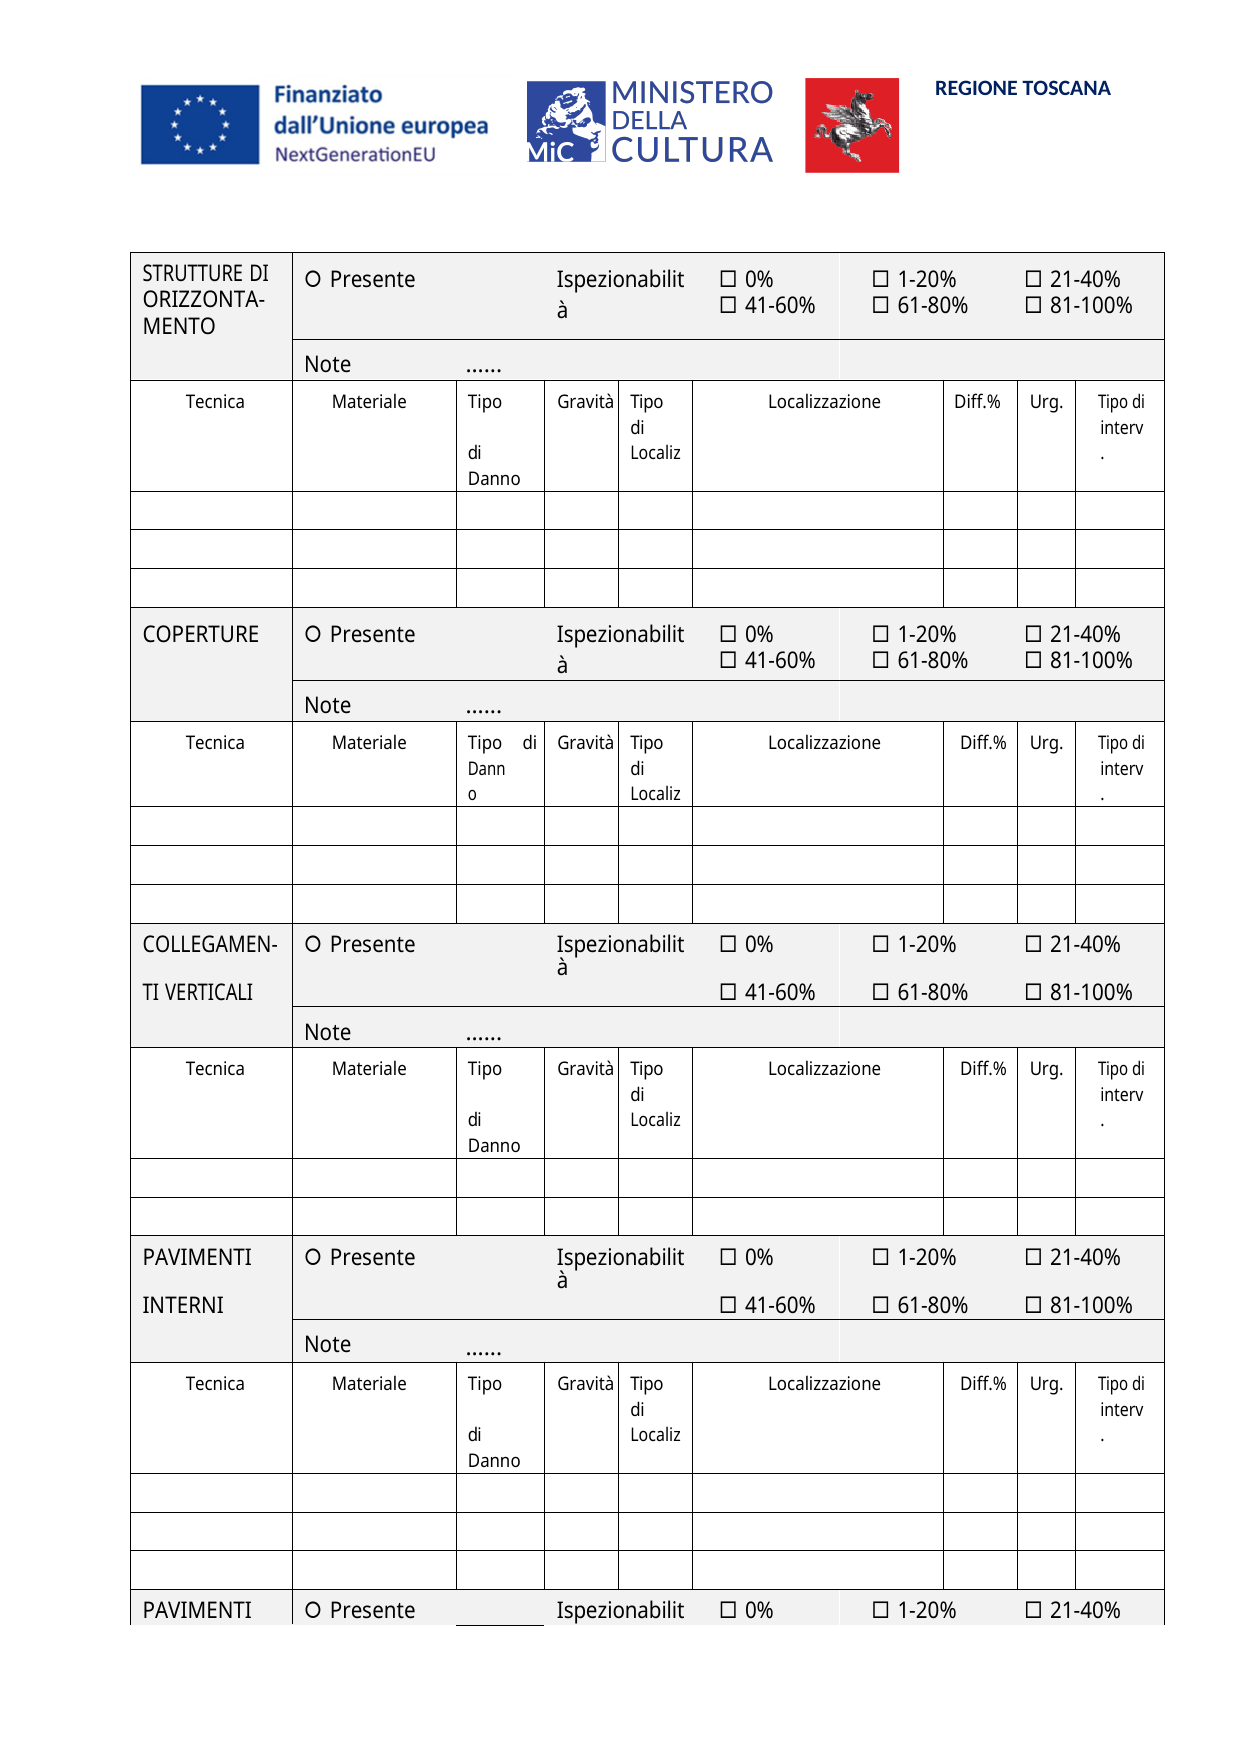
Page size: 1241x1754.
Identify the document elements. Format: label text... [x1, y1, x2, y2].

table_cell 81-100% [1017, 980, 1164, 1006]
table_cell [1017, 340, 1164, 379]
table_cell …... [456, 1320, 517, 1362]
table_cell [131, 1319, 292, 1362]
table_cell Note [293, 1320, 456, 1362]
table_cell [1076, 1474, 1164, 1512]
table_cell COLLEGAMEN- [131, 924, 292, 980]
table_cell [692, 681, 839, 721]
picture [805, 78, 900, 173]
table_cell Materiale [293, 381, 456, 491]
table_cell [1018, 807, 1075, 845]
table_cell [544, 340, 692, 379]
table_cell [293, 1513, 456, 1550]
table_cell [457, 807, 544, 845]
table_cell Urg. [1018, 722, 1075, 806]
table_cell [457, 1474, 544, 1512]
table_cell [457, 1513, 544, 1550]
table_cell …... [456, 681, 517, 721]
table_cell Tecnica [131, 1048, 292, 1158]
table_cell [545, 846, 618, 883]
table_cell Ispezionabilità [544, 253, 692, 339]
table_cell [293, 1551, 456, 1589]
table_cell [545, 885, 618, 922]
table_cell Presente [293, 608, 456, 680]
picture [527, 81, 773, 162]
table_cell Tipo di interv. [1076, 1363, 1164, 1473]
table_cell [131, 807, 292, 845]
table_cell [944, 569, 1017, 607]
table_cell 81-100% [1017, 1293, 1164, 1319]
table_cell Localizzazione [693, 381, 943, 491]
table_cell [619, 492, 692, 529]
table_cell [944, 1474, 1017, 1512]
table_cell [1017, 681, 1164, 721]
table_cell [1018, 1159, 1075, 1197]
table_cell Tipo di Localiz [619, 1048, 692, 1158]
table_cell Note [293, 340, 456, 379]
table_cell [1018, 569, 1075, 607]
table_cell [619, 1159, 692, 1197]
table_cell 41-60% [692, 1293, 839, 1319]
table_cell [456, 608, 517, 680]
table_cell Note [293, 1007, 456, 1047]
table_cell [131, 1159, 292, 1197]
table_cell [293, 885, 456, 922]
table_cell [517, 1236, 544, 1319]
table_cell 0% [692, 1590, 839, 1625]
table_cell [517, 1007, 544, 1047]
table_cell Tipo di Localiz [619, 722, 692, 806]
table_cell 21-40% [1017, 1236, 1164, 1293]
table_cell [545, 807, 618, 845]
table_cell [544, 681, 692, 721]
table_cell Ispezionabilit [544, 1590, 692, 1625]
table_cell …... [456, 1007, 517, 1047]
table_cell Ispezionabilità [544, 924, 692, 980]
table_cell [293, 530, 456, 568]
table_cell Urg. [1018, 1363, 1075, 1473]
table_cell [1076, 530, 1164, 568]
table_cell [1017, 1007, 1164, 1047]
table_cell [293, 569, 456, 607]
table_cell [544, 1293, 692, 1319]
table_cell [840, 681, 1017, 721]
table_cell Presente [293, 924, 456, 980]
table_cell [517, 253, 544, 339]
table_cell Tipo Danno [457, 722, 517, 806]
table_cell [1018, 846, 1075, 883]
table_cell [293, 492, 456, 529]
table_cell [457, 885, 544, 922]
table_cell [1017, 1320, 1164, 1362]
table_cell [517, 608, 544, 680]
table_cell [544, 1320, 692, 1362]
table_cell Tipo di Danno [457, 1363, 544, 1473]
table_cell [944, 1513, 1017, 1550]
table_cell 1-20% 61-80% [840, 253, 1017, 339]
table_cell [1076, 807, 1164, 845]
table_cell Localizzazione [693, 1048, 943, 1158]
table_cell [692, 340, 839, 379]
table_cell …... [456, 340, 517, 379]
table_cell [1018, 1513, 1075, 1550]
table_cell Gravità [545, 381, 618, 491]
table_cell Localizzazione [693, 722, 943, 806]
table_cell [517, 1590, 544, 1625]
table_cell Tecnica [131, 722, 292, 806]
table_cell PAVIMENTI [131, 1236, 292, 1293]
table_cell [545, 1474, 618, 1512]
table_cell [545, 1159, 618, 1197]
table_cell Note [293, 681, 456, 721]
table_cell [693, 530, 943, 568]
table_cell [293, 1293, 456, 1319]
picture [129, 73, 517, 175]
table_cell [131, 885, 292, 922]
table_cell [131, 492, 292, 529]
table_cell [1018, 492, 1075, 529]
table_cell [517, 924, 544, 1006]
table_cell [619, 1198, 692, 1235]
table_cell [1018, 530, 1075, 568]
table_cell Urg. [1018, 381, 1075, 491]
table_cell Tipo di interv. [1076, 381, 1164, 491]
table_cell [1018, 885, 1075, 922]
table_cell [944, 807, 1017, 845]
table_cell [944, 885, 1017, 922]
table_cell Tecnica [131, 381, 292, 491]
table_cell [457, 1198, 544, 1235]
table_cell [693, 569, 943, 607]
table_cell Ispezionabilità [544, 608, 692, 680]
table_cell [692, 1007, 839, 1047]
table_cell Presente [293, 1236, 456, 1293]
table_cell [619, 1474, 692, 1512]
table_cell [692, 1320, 839, 1362]
table_cell Gravità [545, 722, 618, 806]
table_cell Diff.% [944, 381, 1017, 491]
table_cell Diff.% [944, 1363, 1017, 1473]
table_cell [840, 340, 1017, 379]
table_cell [1018, 1474, 1075, 1512]
table_cell [840, 1320, 1017, 1362]
table_cell [944, 1159, 1017, 1197]
table_cell Gravità [545, 1363, 618, 1473]
table_cell [545, 1198, 618, 1235]
table_cell [619, 885, 692, 922]
table_cell [517, 681, 544, 721]
table_cell [693, 1551, 943, 1589]
table_cell 1-20% [840, 1590, 1017, 1625]
table_cell [619, 569, 692, 607]
table_cell [619, 1551, 692, 1589]
table_cell [544, 1007, 692, 1047]
table_cell Tipo di Localiz [619, 1363, 692, 1473]
table_cell [293, 1474, 456, 1512]
table_cell [1076, 846, 1164, 883]
table_cell Urg. [1018, 1048, 1075, 1158]
table_cell Materiale [293, 1048, 456, 1158]
table_cell Tipo di Danno [457, 381, 544, 491]
table_cell 1-20% [840, 924, 1017, 980]
table_cell 21-40% 81-100% [1017, 253, 1164, 339]
table_cell [693, 846, 943, 883]
table_cell ORIZZONTA- [131, 288, 292, 313]
table_cell Tipo di interv. [1076, 1048, 1164, 1158]
table_cell [293, 846, 456, 883]
table_cell [131, 1198, 292, 1235]
table_cell [293, 980, 456, 1006]
table_cell Presente [293, 253, 456, 339]
table_cell 41-60% [692, 980, 839, 1006]
table_cell Localizzazione [693, 1363, 943, 1473]
table_cell STRUTTURE DI [131, 253, 292, 288]
table_cell [293, 1198, 456, 1235]
table_cell [840, 1007, 1017, 1047]
table_cell PAVIMENTI [131, 1590, 292, 1625]
table_cell [293, 1159, 456, 1197]
table_cell [944, 492, 1017, 529]
table_cell [456, 924, 517, 1006]
table_cell 21-40% [1017, 924, 1164, 980]
table_cell 0% [692, 1236, 839, 1293]
table_cell [1018, 1551, 1075, 1589]
table_cell [1076, 1513, 1164, 1550]
table_cell [293, 807, 456, 845]
table_cell [693, 1474, 943, 1512]
table_cell [544, 980, 692, 1006]
table_cell Tipo di Localiz [619, 381, 692, 491]
table_cell [456, 253, 517, 339]
table_cell 0% 41-60% [692, 253, 839, 339]
table_cell [517, 340, 544, 379]
table_cell [944, 846, 1017, 883]
table_cell [619, 530, 692, 568]
table_cell 21-40% [1017, 1590, 1164, 1625]
table_cell COPERTURE [131, 608, 292, 721]
table_cell [1076, 1159, 1164, 1197]
table_cell [545, 569, 618, 607]
table_cell [131, 569, 292, 607]
table_cell [693, 1159, 943, 1197]
table_cell [131, 1513, 292, 1550]
table_cell [131, 846, 292, 883]
table_cell [1018, 1198, 1075, 1235]
table_cell [619, 846, 692, 883]
table_cell Tecnica [131, 1363, 292, 1473]
table_cell [131, 530, 292, 568]
table_cell [457, 492, 544, 529]
table_cell [545, 1513, 618, 1550]
table_cell [131, 1006, 292, 1047]
table_cell [457, 1159, 544, 1197]
table_cell 21-40% 81-100% [1017, 608, 1164, 680]
table_cell Gravità [545, 1048, 618, 1158]
table_cell [545, 1551, 618, 1589]
table_cell 61-80% [840, 980, 1017, 1006]
table_cell INTERNI [131, 1293, 292, 1319]
table_cell [1076, 885, 1164, 922]
table_cell [457, 530, 544, 568]
table_cell Ispezionabilità [544, 1236, 692, 1293]
table_cell [1076, 569, 1164, 607]
table_cell MENTO [131, 313, 292, 379]
table_cell [457, 569, 544, 607]
table_cell TI VERTICALI [131, 980, 292, 1006]
table_cell [517, 1320, 544, 1362]
table_cell [693, 885, 943, 922]
table_cell [619, 1513, 692, 1550]
table_cell 1-20% [840, 1236, 1017, 1293]
table_cell 1-20% 61-80% [840, 608, 1017, 680]
table_cell Diff.% [944, 722, 1017, 806]
table_cell [944, 1551, 1017, 1589]
table_cell [619, 807, 692, 845]
table_cell Presente [292, 1590, 456, 1625]
table_cell 61-80% [840, 1293, 1017, 1319]
table_cell [693, 1513, 943, 1550]
table_cell [457, 1551, 544, 1589]
table_cell [131, 1551, 292, 1589]
table_cell 0% [692, 924, 839, 980]
table_cell Materiale [293, 722, 456, 806]
table_cell [693, 1198, 943, 1235]
table_cell Tipo di interv. [1076, 722, 1164, 806]
table_cell [545, 530, 618, 568]
table_cell [693, 492, 943, 529]
table_cell [131, 1474, 292, 1512]
table_cell Materiale [293, 1363, 456, 1473]
table_cell [457, 846, 544, 883]
table_cell [944, 1198, 1017, 1235]
table_cell Diff.% [944, 1048, 1017, 1158]
table_cell 0% 41-60% [692, 608, 839, 680]
table_cell [693, 807, 943, 845]
table_cell Tipo di Danno [457, 1048, 544, 1158]
table_cell di [517, 722, 544, 806]
table_cell [456, 1590, 517, 1625]
table_cell [1076, 1198, 1164, 1235]
table_cell [944, 530, 1017, 568]
table_cell [1076, 492, 1164, 529]
table_cell [545, 492, 618, 529]
table_cell [456, 1236, 517, 1319]
table_cell [1076, 1551, 1164, 1589]
